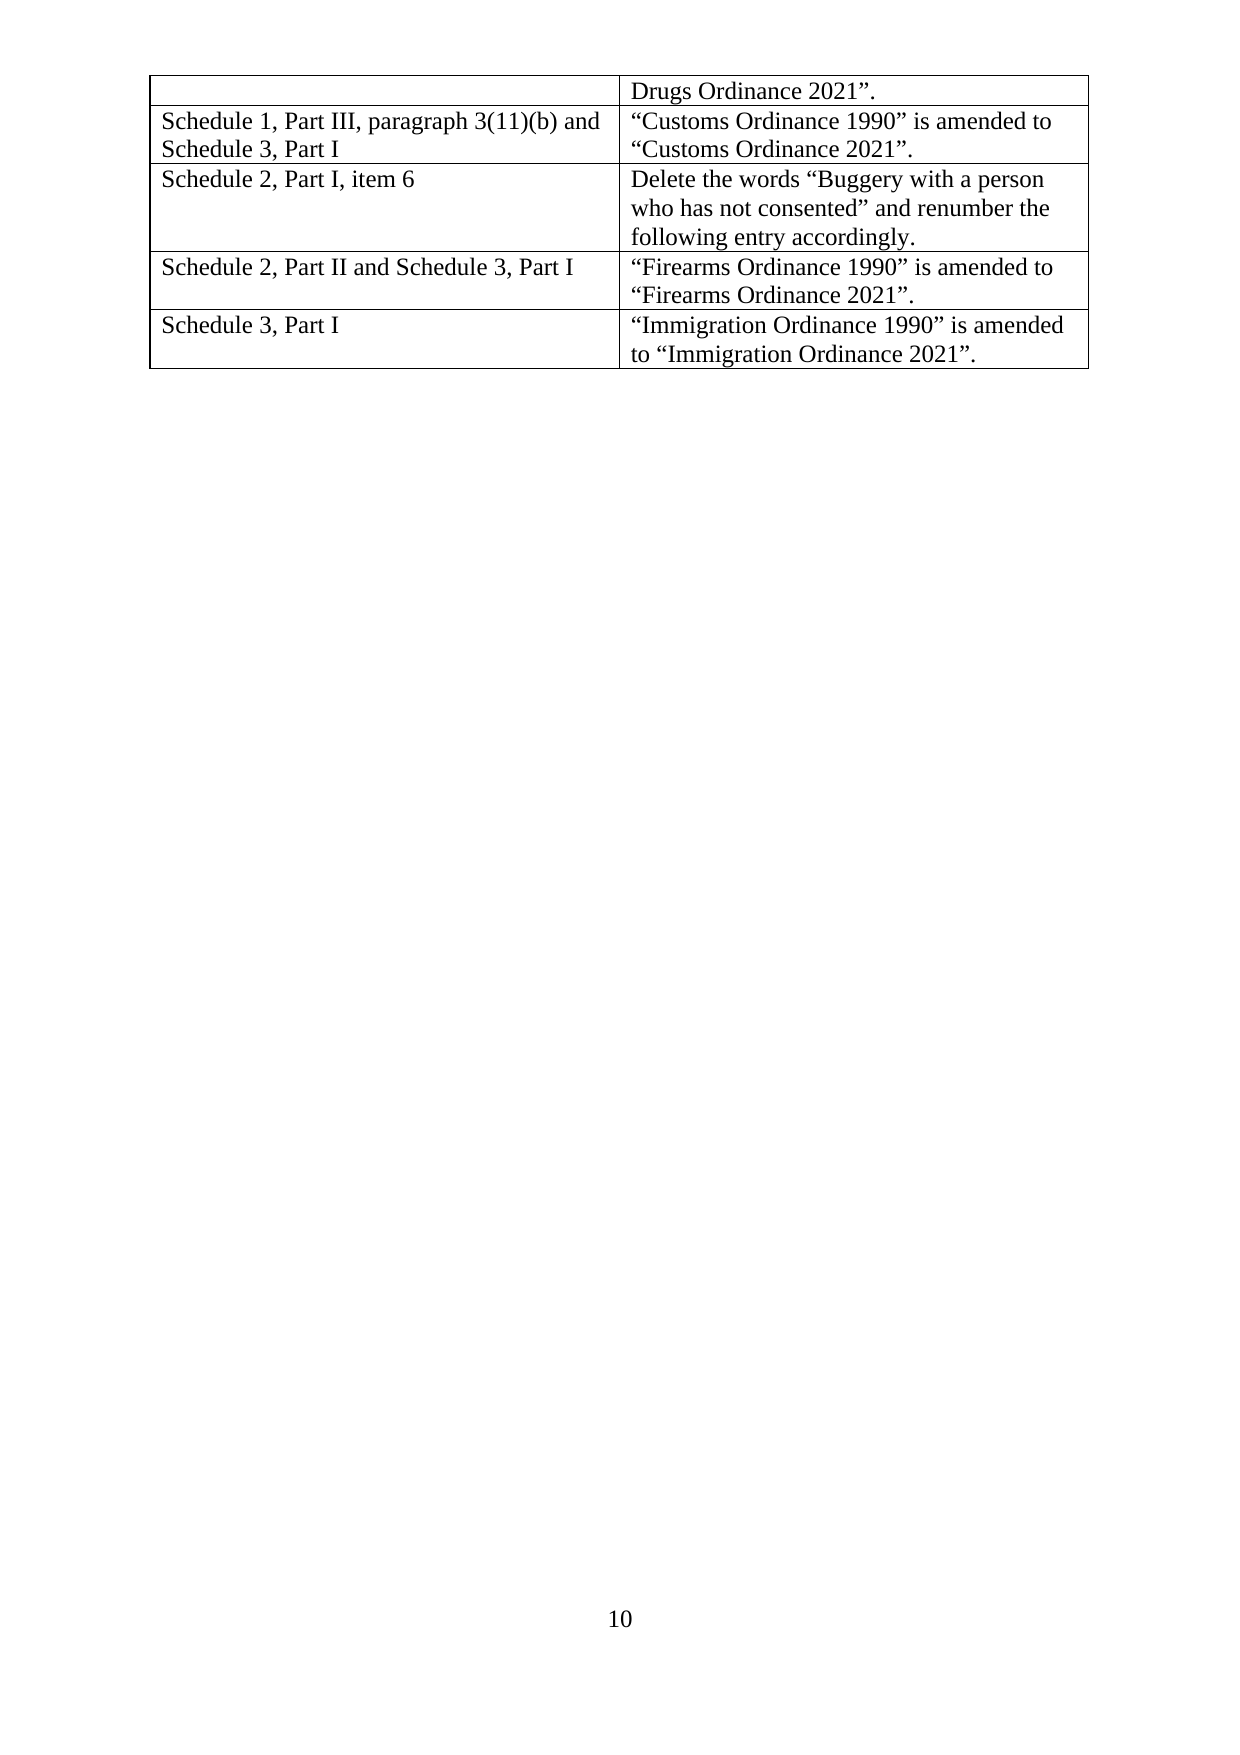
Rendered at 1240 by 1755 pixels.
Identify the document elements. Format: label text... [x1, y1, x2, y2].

table_cell Schedule 1, Part III, paragraph 3(11)(b) and Schedule 3, Part I [151, 106, 619, 163]
table_cell “Customs Ordinance 1990” is amended to “Customs Ordinance 2021”. [620, 106, 1088, 163]
table_cell Schedule 2, Part I, item 6 [151, 164, 619, 251]
table_cell Drugs Ordinance 2021”. [620, 76, 1088, 105]
table_cell “Firearms Ordinance 1990” is amended to “Firearms Ordinance 2021”. [620, 252, 1088, 309]
table_cell “Immigration Ordinance 1990” is amended to “Immigration Ordinance 2021”. [620, 310, 1088, 368]
table_cell Delete the words “Buggery with a person who has not consented” and renumber the following entry accordingly. [620, 164, 1088, 251]
table_cell Schedule 2, Part II and Schedule 3, Part I [151, 252, 619, 309]
table_cell [151, 76, 619, 105]
table_cell Schedule 3, Part I [151, 310, 619, 368]
